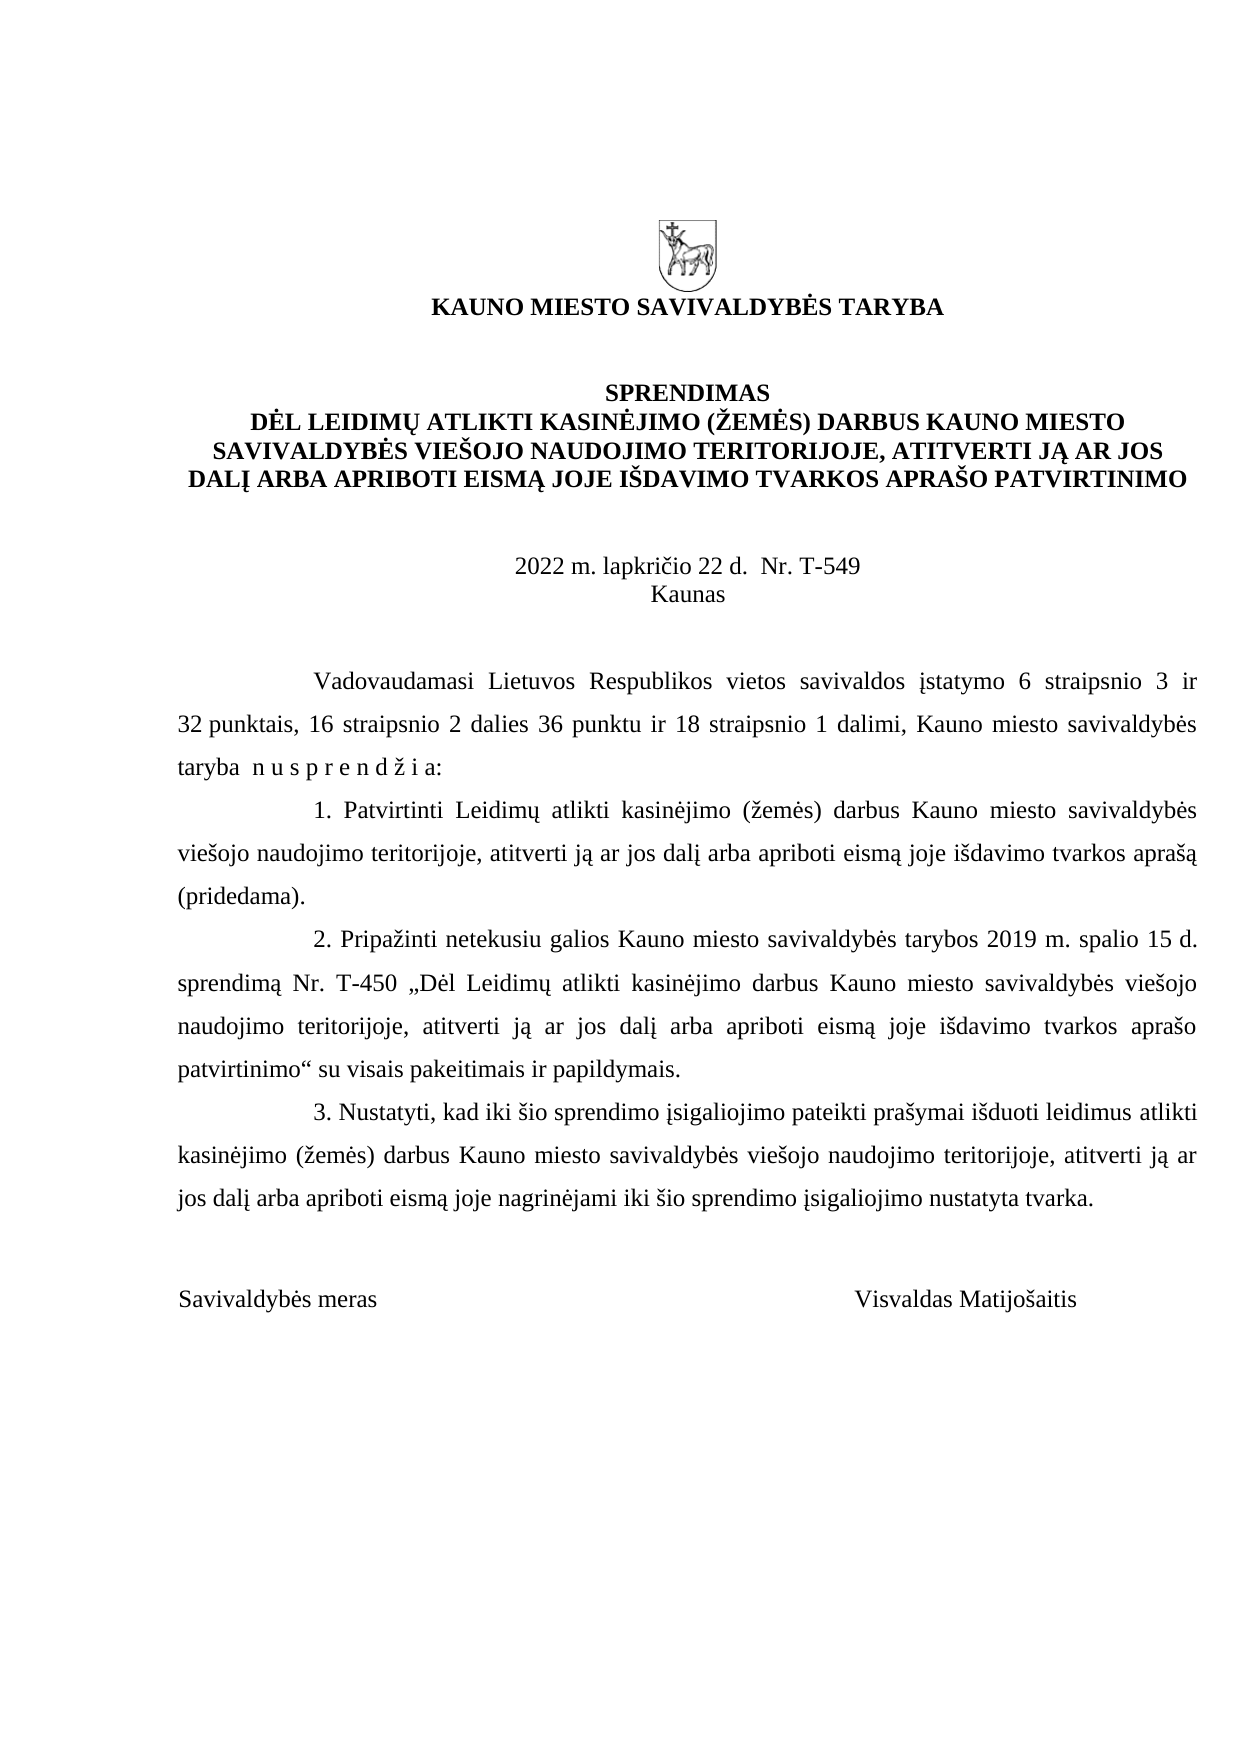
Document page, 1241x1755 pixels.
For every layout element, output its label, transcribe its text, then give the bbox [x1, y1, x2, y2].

text KAUNO MIESTO SAVIVALDYBĖS TARYBA [177, 292, 1198, 321]
text 1. Patvirtinti Leidimų atlikti kasinėjimo (žemės) darbus Kauno miesto savivaldybės viešojo naudojimo teritorijoje, atitverti ją ar jos dalį arba apriboti eismą joje išdavimo tvarkos aprašą (pridedama). [177, 795, 1198, 910]
text Vadovaudamasi Lietuvos Respublikos vietos savivaldos įstatymo 6 straipsnio 3 ir 32 punktais, 16 straipsnio 2 dalies 36 punktu ir 18 straipsnio 1 dalimi, Kauno miesto savivaldybės taryba n u s p r e n d ž i a: [177, 666, 1198, 781]
text SPRENDIMAS [177, 378, 1198, 407]
text 2. Pripažinti netekusiu galios Kauno miesto savivaldybės tarybos 2019 m. spalio 15 d. sprendimą Nr. T-450 „Dėl Leidimų atlikti kasinėjimo darbus Kauno miesto savivaldybės viešojo naudojimo teritorijoje, atitverti ją ar jos dalį arba apriboti eismą joje išdavimo tvarkos aprašo patvirtinimo“ su visais pakeitimais ir papildymais. [177, 924, 1198, 1083]
text 3. Nustatyti, kad iki šio sprendimo įsigaliojimo pateikti prašymai išduoti leidimus atlikti kasinėjimo (žemės) darbus Kauno miesto savivaldybės viešojo naudojimo teritorijoje, atitverti ją ar jos dalį arba apriboti eismą joje nagrinėjami iki šio sprendimo įsigaliojimo nustatyta tvarka. [177, 1097, 1198, 1212]
text Savivaldybės meras Visvaldas Matijošaitis [178, 1284, 1198, 1313]
text Kaunas [178, 579, 1198, 608]
text 2022 m. lapkričio 22 d. Nr. T-549 [177, 551, 1198, 579]
text DĖL LEIDIMŲ ATLIKTI KASINĖJIMO (ŽEMĖS) DARBUS KAUNO MIESTO SAVIVALDYBĖS VIEŠOJO NAUDOJIMO TERITORIJOJE, ATITVERTI JĄ AR JOS DALĮ ARBA APRIBOTI EISMĄ JOJE IŠDAVIMO TVARKOS APRAŠO PATVIRTINIMO [178, 407, 1198, 493]
